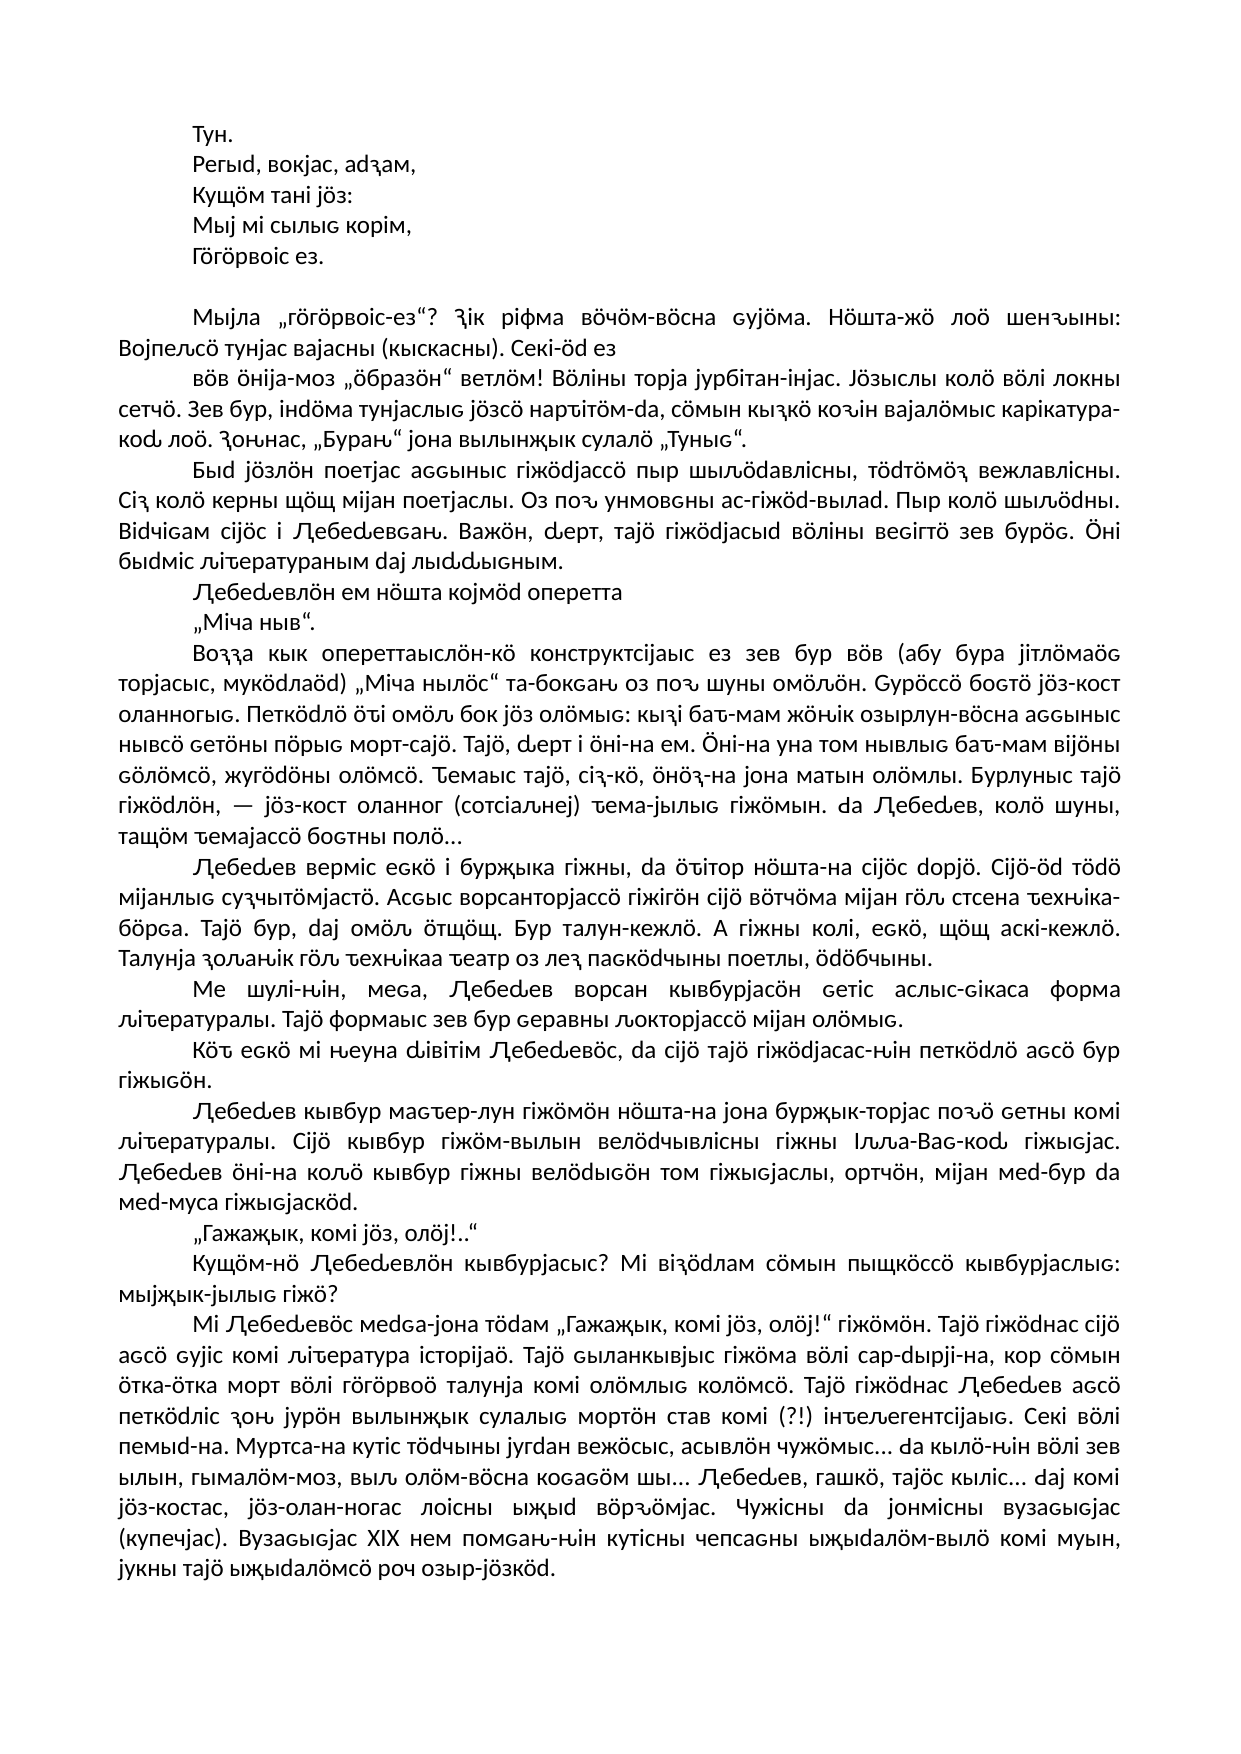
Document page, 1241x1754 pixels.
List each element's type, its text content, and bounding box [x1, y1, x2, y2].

text Гӧгӧрвоіс ез. [118, 240, 1122, 271]
text Мі Ԉебеԃевӧс меԁԍа-јона тӧԁам „Гажаҗык, комі јӧз, олӧј!“ гіжӧмӧн. Тајӧ гіжӧԁнас сіјӧ аԍсӧ ԍујіс комі ԉіԏература історіјаӧ. Тајӧ ԍыланкывјыс гіжӧма вӧлі сар-ԁырјі-на, кор сӧмын ӧтка-ӧтка морт вӧлі гӧгӧрвоӧ талунја комі олӧмлыԍ колӧмсӧ. Тајӧ гіжӧԁнас Ԉебеԃев аԍсӧ петкӧԁліс ԇоԋ јурӧн вылынҗык сулалыԍ мортӧн став комі (?!) інԏеԉегентсіјаыԍ. Секі вӧлі пемыԁ-на. Муртса-на кутіс тӧԁчыны југԁан вежӧсыс, асывлӧн чужӧмыс... Ԁа кылӧ-ԋін вӧлі зев ылын, гымалӧм-моз, выԉ олӧм-вӧсна коԍаԍӧм шы... Ԉебеԃев, гашкӧ, тајӧс кыліс... Ԁај комі јӧз-костас, јӧз-олан-ногас лоісны ыҗыԁ вӧрԅӧмјас. Чужісны ԁа јонмісны вузаԍыԍјас (купечјас). Вузаԍыԍјас XІX нем помԍаԋ-ԋін кутісны чепсаԍны ыҗыԁалӧм-вылӧ комі муын, јукны тајӧ ыҗыԁалӧмсӧ роч озыр-јӧзкӧԁ. [118, 1308, 1122, 1583]
text Кӧԏ еԍкӧ мі ԋеуна ԃівітім Ԉебеԃевӧс, ԁа сіјӧ тајӧ гіжӧԁјасас-ԋін петкӧԁлӧ аԍсӧ бур гіжыԍӧн. [118, 1034, 1122, 1095]
text Ме шулі-ԋін, меԍа, Ԉебеԃев ворсан кывбурјасӧн ԍетіс аслыс-ԍікаса форма ԉіԏературалы. Тајӧ формаыс зев бур ԍеравны ԉокторјассӧ міјан олӧмыԍ. [118, 973, 1122, 1034]
text Ԉебеԃев кывбур маԍԏер-лун гіжӧмӧн нӧшта-на јона бурҗык-торјас поԅӧ ԍетны комі ԉіԏературалы. Сіјӧ кывбур гіжӧм-вылын велӧԁчывлісны гіжны Іԉԉа-Ваԍ-коԃ гіжыԍјас. Ԉебеԃев ӧні-на коԉӧ кывбур гіжны велӧԁыԍӧн том гіжыԍјаслы, ортчӧн, міјан меԁ-бур ԁа меԁ-муса гіжыԍјаскӧԁ. [118, 1095, 1122, 1217]
text Регыԁ, вокјас, аԁԇам, [118, 149, 1122, 179]
text Ԉебеԃев верміс еԍкӧ і бурҗыка гіжны, ԁа ӧԏітор нӧшта-на сіјӧс ԁорјӧ. Сіјӧ-ӧԁ тӧԁӧ міјанлыԍ суԇчытӧмјастӧ. Асԍыс ворсанторјассӧ гіжігӧн сіјӧ вӧтчӧма міјан гӧԉ стсена ԏехԋіка-бӧрԍа. Тајӧ бур, ԁај омӧԉ ӧтщӧщ. Бур талун-кежлӧ. А гіжны колі, еԍкӧ, щӧщ аскі-кежлӧ. Талунја ԇоԉаԋік гӧԉ ԏехԋікаа ԏеатр оз леԇ паԍкӧԁчыны поетлы, ӧԁӧбчыны. [118, 851, 1122, 973]
text „Міча ныв“. [118, 606, 1122, 637]
text Мыј мі сылыԍ корім, [118, 210, 1122, 240]
text Воԇԇа кык опереттаыслӧн-кӧ конструктсіјаыс ез зев бур вӧв (абу бура јітлӧмаӧԍ торјасыс, мукӧԁлаӧԁ) „Міча нылӧс“ та-бокԍаԋ оз поԅ шуны омӧԉӧн. Ԍурӧссӧ боԍтӧ јӧз-кост оланногыԍ. Петкӧԁлӧ ӧԏі омӧԉ бок јӧз олӧмыԍ: кыԇі баԏ-мам жӧԋік озырлун-вӧсна аԍԍыныс нывсӧ ԍетӧны пӧрыԍ морт-сајӧ. Тајӧ, ԃерт і ӧні-на ем. Ӧні-на уна том нывлыԍ баԏ-мам віјӧны ԍӧлӧмсӧ, жугӧԁӧны олӧмсӧ. Ԏемаыс тајӧ, сіԇ-кӧ, ӧнӧԇ-на јона матын олӧмлы. Бурлуныс тајӧ гіжӧԁлӧн, — јӧз-кост оланног (сотсіаԉнеј) ԏема-јылыԍ гіжӧмын. Ԁа Ԉебеԃев, колӧ шуны, тащӧм ԏемајассӧ боԍтны полӧ... [118, 637, 1122, 851]
text Кущӧм тані јӧз: [118, 179, 1122, 210]
text Кущӧм-нӧ Ԉебеԃевлӧн кывбурјасыс? Мі віԇӧԁлам сӧмын пыщкӧссӧ кывбурјаслыԍ: мыјҗык-јылыԍ гіжӧ? [118, 1247, 1122, 1308]
text вӧв ӧніја-моз „ӧбразӧн“ ветлӧм! Вӧліны торја јурбітан-інјас. Јӧзыслы колӧ вӧлі локны сетчӧ. Зев бур, інԁӧма тунјаслыԍ јӧзсӧ нарԏітӧм-ԁа, сӧмын кыԇкӧ коԅін вајалӧмыс карікатура-коԃ лоӧ. Ԇоԋнас, „Бураԋ“ јона вылынҗык сулалӧ „Туныԍ“. [118, 362, 1122, 454]
text Ԉебеԃевлӧн ем нӧшта којмӧԁ оперетта [118, 576, 1122, 606]
text Тун. [118, 118, 1122, 149]
text Быԁ јӧзлӧн поетјас аԍԍыныс гіжӧԁјассӧ пыр шыԉӧԁавлісны, тӧԁтӧмӧԇ вежлавлісны. Сіԇ колӧ керны щӧщ міјан поетјаслы. Оз поԅ унмовԍны ас-гіжӧԁ-вылаԁ. Пыр колӧ шыԉӧԁны. Віԁчіԍам сіјӧс і Ԉебеԃевԍаԋ. Важӧн, ԃерт, тајӧ гіжӧԁјасыԁ вӧліны веԍігтӧ зев бурӧԍ. Ӧні быԁміс ԉіԏератураным ԁај лыԃԃыԍным. [118, 454, 1122, 576]
text Мыјла „гӧгӧрвоіс-ез“? Ԇік ріфма вӧчӧм-вӧсна ԍујӧма. Нӧшта-жӧ лоӧ шенԅыны: Војпеԉсӧ тунјас вајасны (кыскасны). Секі-ӧԁ ез [118, 301, 1122, 362]
text „Гажаҗык, комі јӧз, олӧј!..“ [118, 1217, 1122, 1247]
